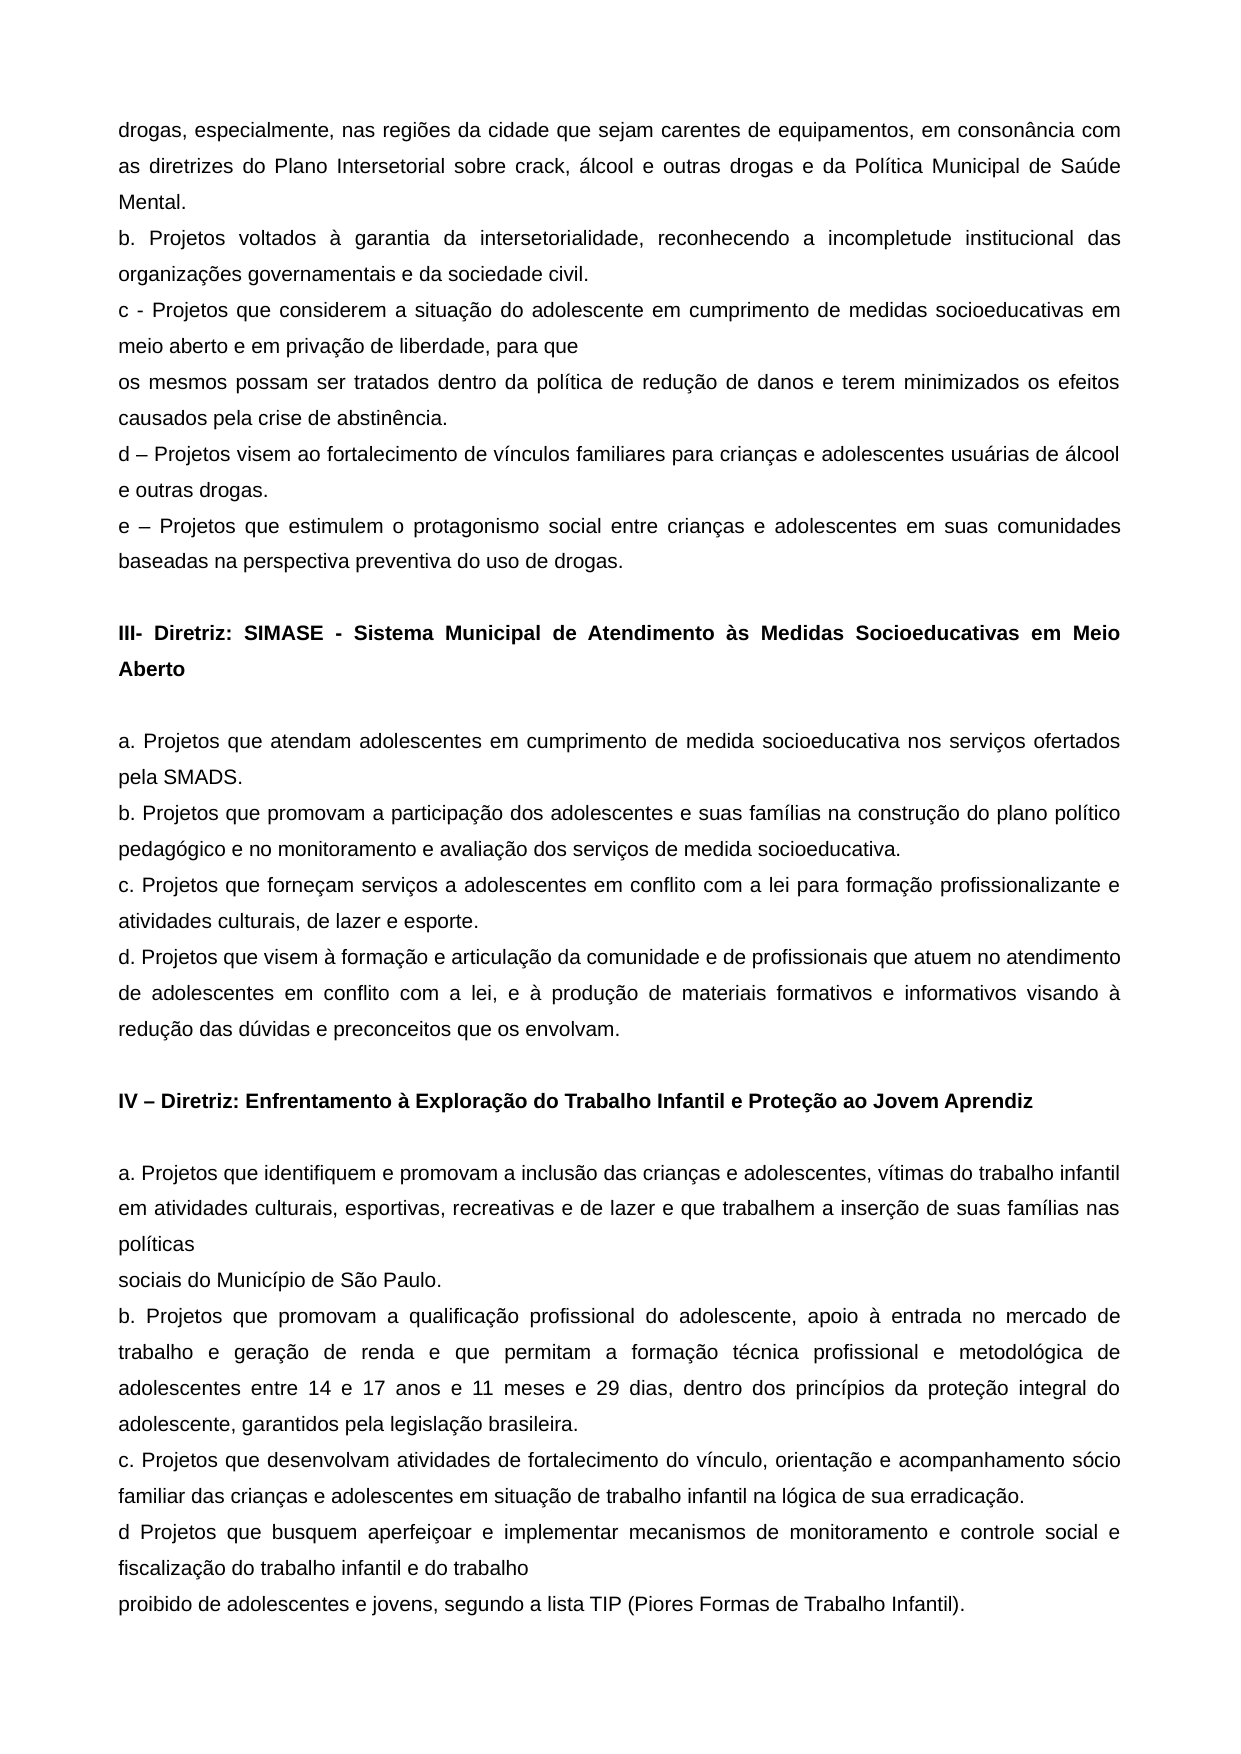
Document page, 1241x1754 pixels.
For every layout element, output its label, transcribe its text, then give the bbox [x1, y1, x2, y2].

text e – Projetos que estimulem o protagonismo social entre crianças e adolescentes em suas comunidades baseadas na perspectiva preventiva do uso de drogas. [118, 513, 1122, 573]
text d Projetos que busquem aperfeiçoar e implementar mecanismos de monitoramento e controle social e fiscalização do trabalho infantil e do trabalho [118, 1520, 1122, 1579]
text a. Projetos que atendam adolescentes em cumprimento de medida socioeducativa nos serviços ofertados pela SMADS. [118, 729, 1122, 789]
text c - Projetos que considerem a situação do adolescente em cumprimento de medidas socioeducativas em meio aberto e em privação de liberdade, para que [118, 298, 1122, 358]
text drogas, especialmente, nas regiões da cidade que sejam carentes de equipamentos, em consonância com as diretrizes do Plano Intersetorial sobre crack, álcool e outras drogas e da Política Municipal de Saúde Mental. [118, 118, 1122, 214]
text b. Projetos que promovam a participação dos adolescentes e suas famílias na construção do plano político pedagógico e no monitoramento e avaliação dos serviços de medida socioeducativa. [118, 801, 1122, 861]
text sociais do Município de São Paulo. [118, 1268, 1122, 1292]
text c. Projetos que desenvolvam atividades de fortalecimento do vínculo, orientação e acompanhamento sócio familiar das crianças e adolescentes em situação de trabalho infantil na lógica de sua erradicação. [118, 1448, 1122, 1508]
text III- Diretriz: SIMASE - Sistema Municipal de Atendimento às Medidas Socioeducativas em Meio Aberto [118, 621, 1122, 681]
text b. Projetos voltados à garantia da intersetorialidade, reconhecendo a incompletude institucional das organizações governamentais e da sociedade civil. [118, 226, 1122, 286]
text d. Projetos que visem à formação e articulação da comunidade e de profissionais que atuem no atendimento de adolescentes em conflito com a lei, e à produção de materiais formativos e informativos visando à redução das dúvidas e preconceitos que os envolvam. [118, 945, 1122, 1041]
text IV – Diretriz: Enfrentamento à Exploração do Trabalho Infantil e Proteção ao Jovem Aprendiz [118, 1088, 1122, 1112]
text b. Projetos que promovam a qualificação profissional do adolescente, apoio à entrada no mercado de trabalho e geração de renda e que permitam a formação técnica profissional e metodológica de adolescentes entre 14 e 17 anos e 11 meses e 29 dias, dentro dos princípios da proteção integral do adolescente, garantidos pela legislação brasileira. [118, 1304, 1122, 1436]
text c. Projetos que forneçam serviços a adolescentes em conflito com a lei para formação profissionalizante e atividades culturais, de lazer e esporte. [118, 873, 1122, 933]
text d – Projetos visem ao fortalecimento de vínculos familiares para crianças e adolescentes usuárias de álcool e outras drogas. [118, 442, 1122, 501]
text proibido de adolescentes e jovens, segundo a lista TIP (Piores Formas de Trabalho Infantil). [118, 1592, 1122, 1616]
text os mesmos possam ser tratados dentro da política de redução de danos e terem minimizados os efeitos causados pela crise de abstinência. [118, 370, 1122, 429]
text a. Projetos que identifiquem e promovam a inclusão das crianças e adolescentes, vítimas do trabalho infantil em atividades culturais, esportivas, recreativas e de lazer e que trabalhem a inserção de suas famílias nas políticas [118, 1160, 1122, 1256]
